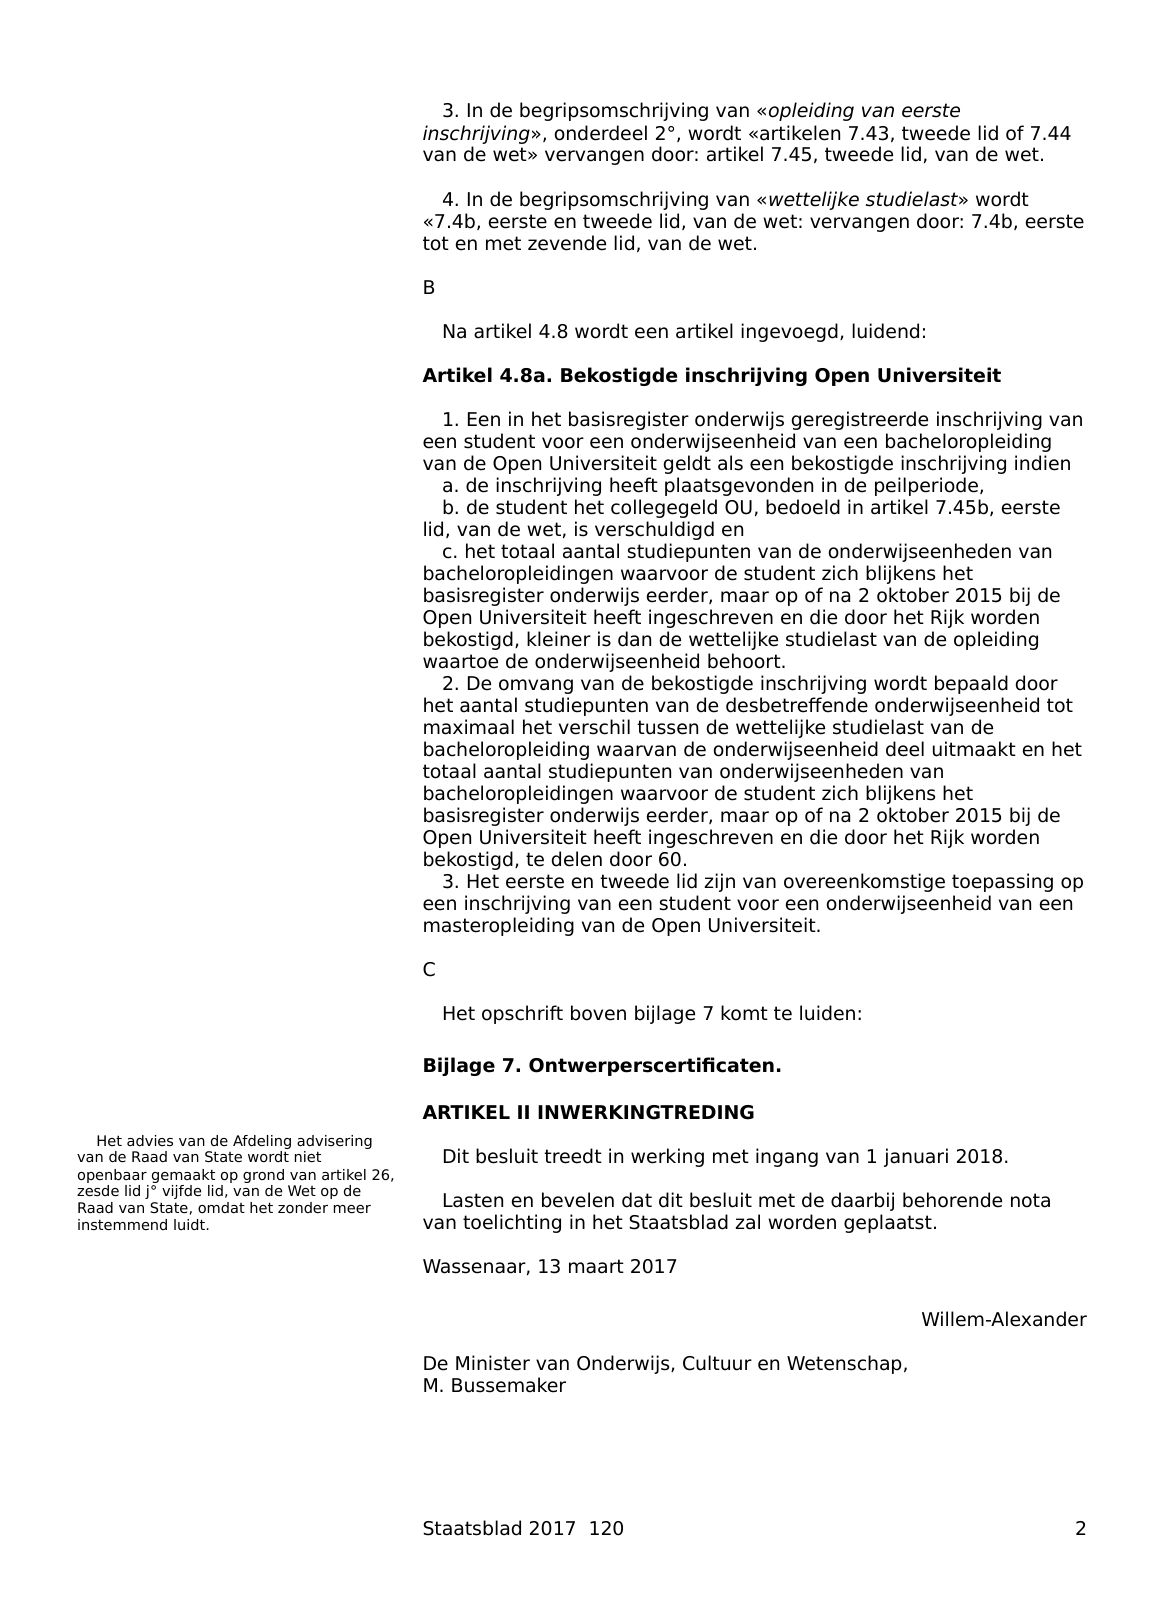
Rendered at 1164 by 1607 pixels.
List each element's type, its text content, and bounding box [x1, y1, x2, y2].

text Het advies van de Afdeling advisering van de Raad van State wordt niet openbaar gemaakt op grond van artikel 26, zesde lid j° vijfde lid, van de Wet op de Raad van State, omdat het zonder meer instemmend luidt. [77, 1132, 396, 1234]
subtitle Bijlage 7. Ontwerperscertificaten. [422, 1055, 1087, 1077]
text De Minister van Onderwijs, Cultuur en Wetenschap, M. Bussemaker [422, 1353, 1087, 1397]
text Dit besluit treedt in werking met ingang van 1 januari 2018. [422, 1146, 1087, 1168]
text 2. De omvang van de bekostigde inschrijving wordt bepaald door het aantal studiepunten van de desbetreffende onderwijseenheid tot maximaal het verschil tussen de wettelijke studielast van de bacheloropleiding waarvan de onderwijseenheid deel uitmaakt en het totaal aantal studiepunten van onderwijseenheden van bacheloropleidingen waarvoor de student zich blijkens het basisregister onderwijs eerder, maar op of na 2 oktober 2015 bij de Open Universiteit heeft ingeschreven en die door het Rijk worden bekostigd, te delen door 60. [422, 673, 1087, 871]
text a. de inschrijving heeft plaatsgevonden in de peilperiode, [422, 475, 1087, 497]
text 3. In de begripsomschrijving van «opleiding van eerste inschrijving», onderdeel 2°, wordt «artikelen 7.43, tweede lid of 7.44 van de wet» vervangen door: artikel 7.45, tweede lid, van de wet. [422, 100, 1087, 166]
text c. het totaal aantal studiepunten van de onderwijseenheden van bacheloropleidingen waarvoor de student zich blijkens het basisregister onderwijs eerder, maar op of na 2 oktober 2015 bij de Open Universiteit heeft ingeschreven en die door het Rijk worden bekostigd, kleiner is dan de wettelijke studielast van de opleiding waartoe de onderwijseenheid behoort. [422, 541, 1087, 673]
text 4. In de begripsomschrijving van «wettelijke studielast» wordt «7.4b, eerste en tweede lid, van de wet: vervangen door: 7.4b, eerste tot en met zevende lid, van de wet. [422, 188, 1087, 254]
text Lasten en bevelen dat dit besluit met de daarbij behorende nota van toelichting in het Staatsblad zal worden geplaatst. [422, 1190, 1087, 1234]
text 1. Een in het basisregister onderwijs geregistreerde inschrijving van een student voor een onderwijseenheid van een bacheloropleiding van de Open Universiteit geldt als een bekostigde inschrijving indien [422, 409, 1087, 475]
text 3. Het eerste en tweede lid zijn van overeenkomstige toepassing op een inschrijving van een student voor een onderwijseenheid van een masteropleiding van de Open Universiteit. [422, 871, 1087, 937]
text Na artikel 4.8 wordt een artikel ingevoegd, luidend: [422, 321, 1087, 343]
text Het opschrift boven bijlage 7 komt te luiden: [422, 1003, 1087, 1025]
text C [422, 959, 1087, 981]
subtitle ARTIKEL II INWERKINGTREDING [422, 1102, 1087, 1124]
text Willem-Alexander [422, 1308, 1087, 1330]
text B [422, 277, 1087, 299]
subtitle Artikel 4.8a. Bekostigde inschrijving Open Universiteit [422, 365, 1087, 387]
text b. de student het collegegeld OU, bedoeld in artikel 7.45b, eerste lid, van de wet, is verschuldigd en [422, 497, 1087, 541]
text Wassenaar, 13 maart 2017 [422, 1256, 1087, 1278]
